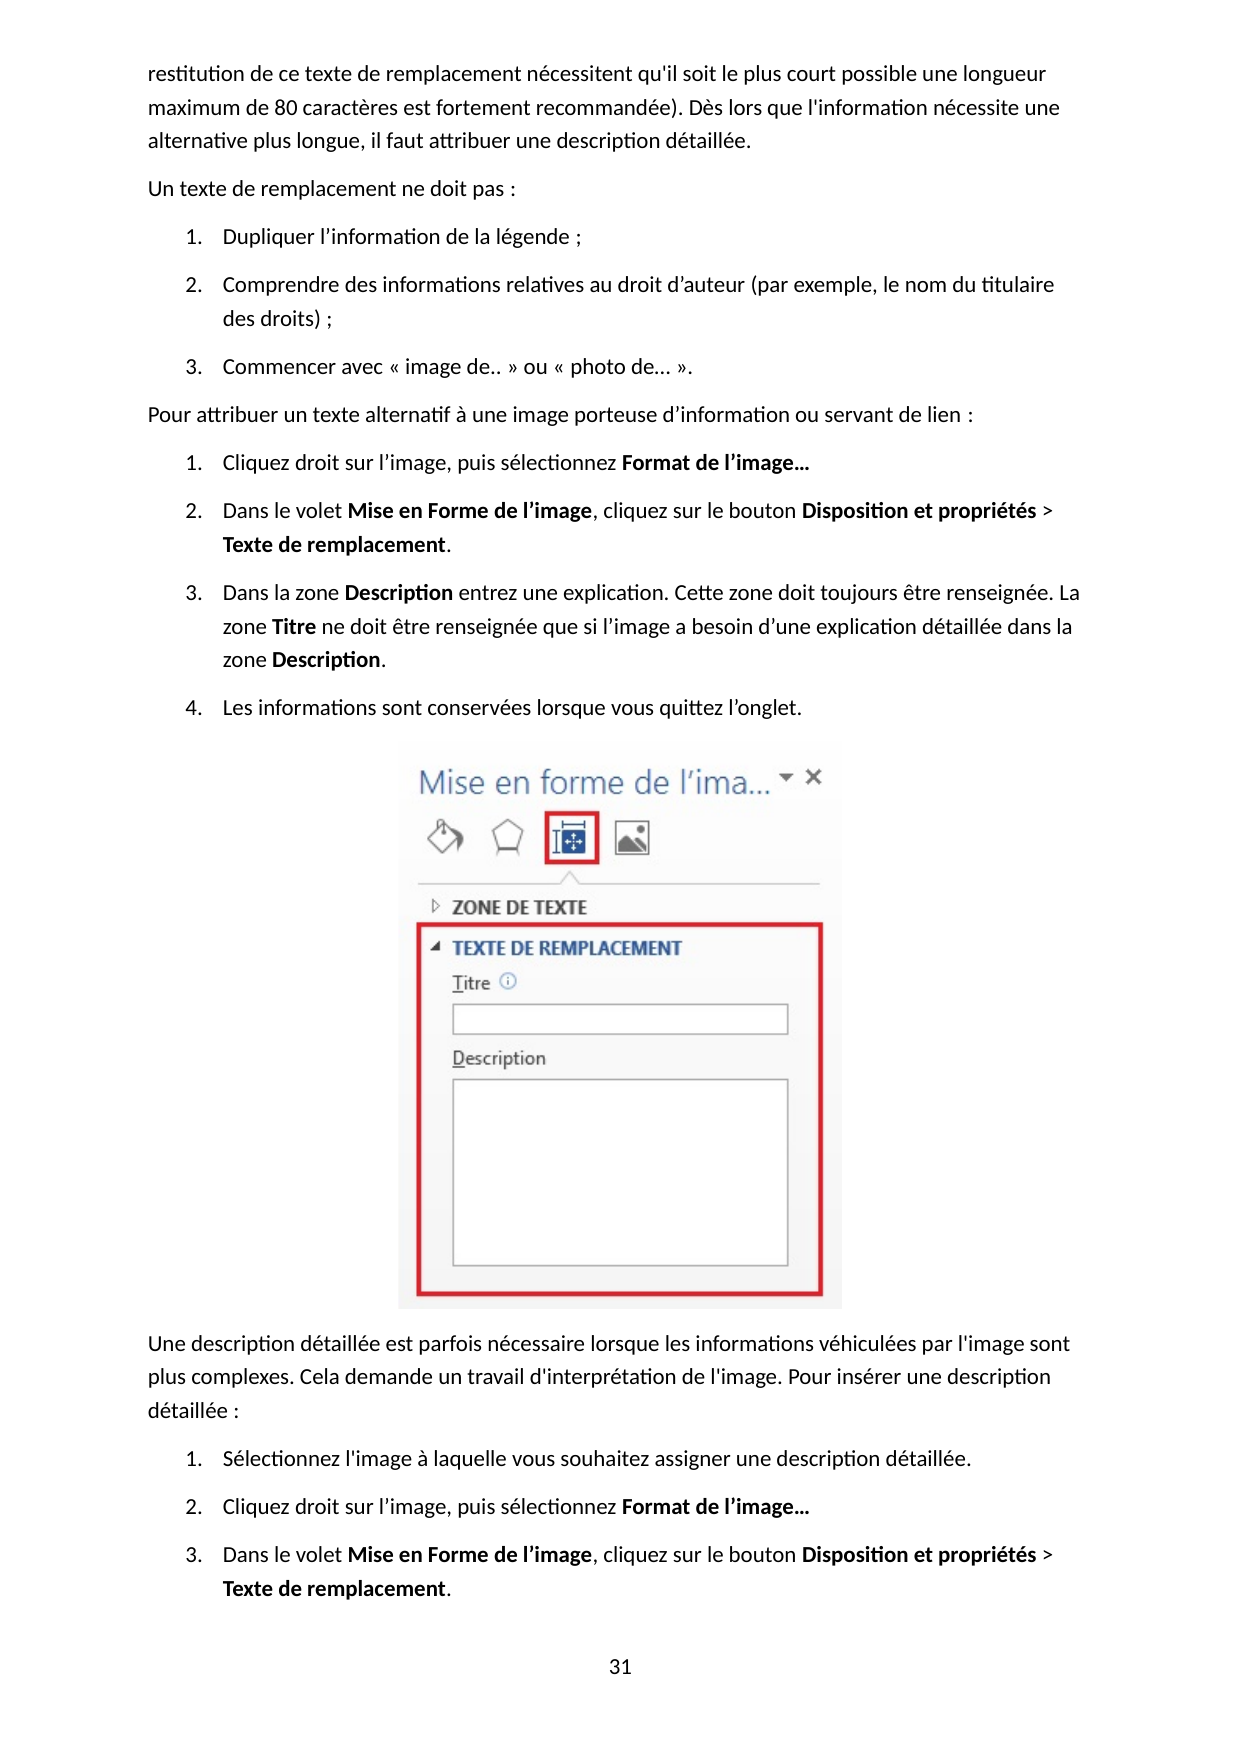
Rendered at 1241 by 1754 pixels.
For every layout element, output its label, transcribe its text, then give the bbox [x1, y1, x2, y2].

picture [398, 741, 842, 1309]
list Sélectionnez l'image à laquelle vous souhaitez assigner une description détaillée. [185, 1444, 1093, 1472]
list Cliquez droit sur l’image, puis sélectionnez Format de l’image… [185, 448, 1093, 476]
list Comprendre des informations relatives au droit d’auteur (par exemple, le nom du titulaire des droits) ; [185, 271, 1093, 332]
text Pour attribuer un texte alternatif à une image porteuse d’information ou servant de lien : [148, 400, 1093, 428]
list Commencer avec « image de.. » ou « photo de… ». [185, 352, 1093, 380]
text Un texte de remplacement ne doit pas : [148, 174, 1093, 202]
text restitution de ce texte de remplacement nécessitent qu'il soit le plus court possible une longueur maximum de 80 caractères est fortement recommandée). Dès lors que l'information nécessite une alternative plus longue, il faut attribuer une description détaillée. [148, 59, 1093, 154]
list Dans le volet Mise en Forme de l’image, cliquez sur le bouton Disposition et propriétés > Texte de remplacement. [185, 1540, 1093, 1602]
text Une description détaillée est parfois nécessaire lorsque les informations véhiculées par l'image sont plus complexes. Cela demande un travail d'interprétation de l'image. Pour insérer une description détaillée : [148, 1329, 1093, 1424]
list Dans le volet Mise en Forme de l’image, cliquez sur le bouton Disposition et propriétés > Texte de remplacement. [185, 497, 1093, 558]
list Dupliquer l’information de la légende ; [185, 222, 1093, 250]
list Les informations sont conservées lorsque vous quittez l’onglet. [185, 693, 1093, 721]
list Dans la zone Description entrez une explication. Cette zone doit toujours être renseignée. La zone Titre ne doit être renseignée que si l’image a besoin d’une explication détaillée dans la zone Description. [185, 578, 1093, 673]
list Cliquez droit sur l’image, puis sélectionnez Format de l’image… [185, 1492, 1093, 1520]
